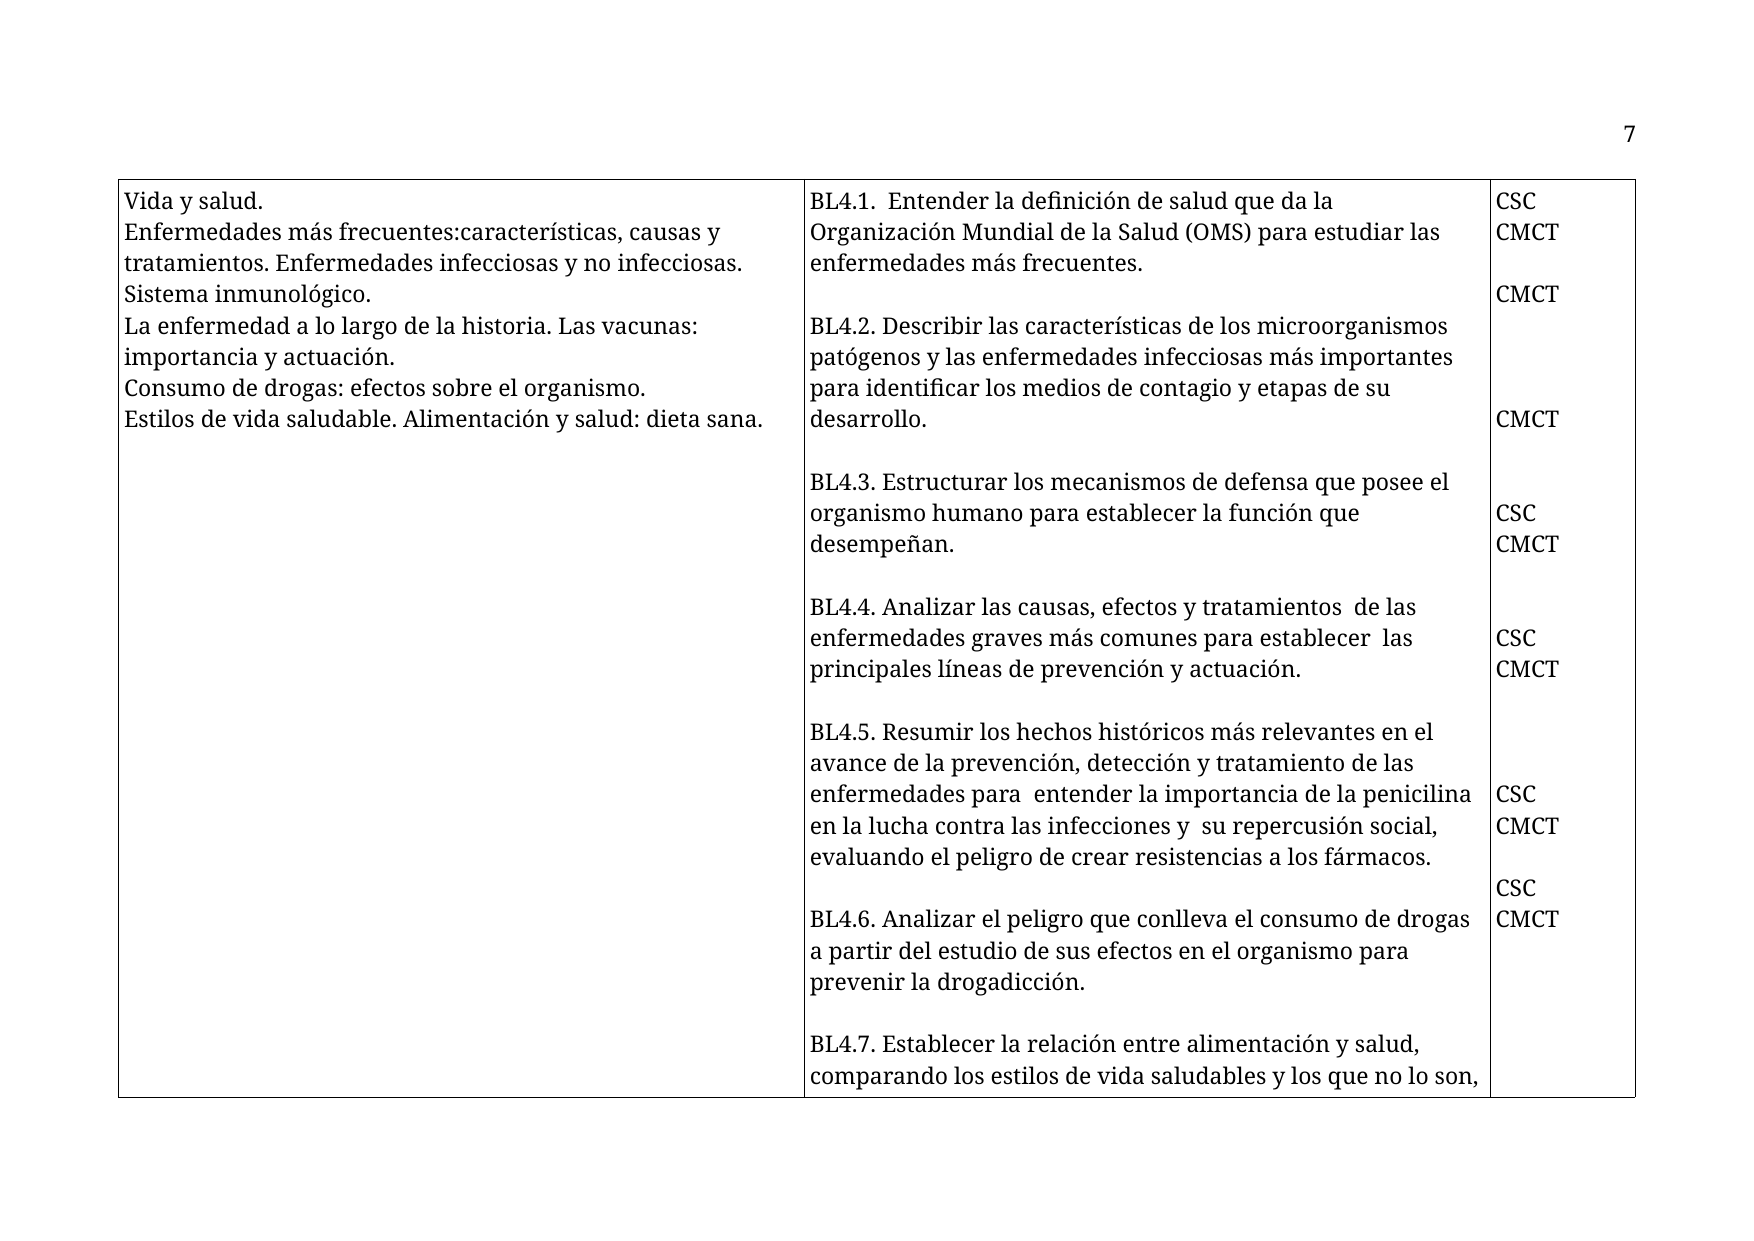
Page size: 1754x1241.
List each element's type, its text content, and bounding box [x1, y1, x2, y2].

table_cell Vida y salud. Enfermedades más frecuentes:características, causas y tratamientos. Enfermedades infecciosas y no infecciosas. Sistema inmunológico. La enfermedad a lo largo de la historia. Las vacunas: importancia y actuación. Consumo de drogas: efectos sobre el organismo. Estilos de vida saludable. Alimentación y salud: dieta sana. [119, 180, 804, 1097]
table_cell BL4.1. Entender la definición de salud que da la Organización Mundial de la Salud (OMS) para estudiar las enfermedades más frecuentes. BL4.2. Describir las características de los microorganismos patógenos y las enfermedades infecciosas más importantes para identificar los medios de contagio y etapas de su desarrollo. BL4.3. Estructurar los mecanismos de defensa que posee el organismo humano para establecer la función que desempeñan. BL4.4. Analizar las causas, efectos y tratamientos de las enfermedades graves más comunes para establecer las principales líneas de prevención y actuación. BL4.5. Resumir los hechos históricos más relevantes en el avance de la prevención, detección y tratamiento de las enfermedades para entender la importancia de la penicilina en la lucha contra las infecciones y su repercusión social, evaluando el peligro de crear resistencias a los fármacos. BL4.6. Analizar el peligro que conlleva el consumo de drogas a partir del estudio de sus efectos en el organismo para prevenir la drogadicción. BL4.7. Establecer la relación entre alimentación y salud, comparando los estilos de vida saludables y los que no lo son, [805, 180, 1490, 1097]
table_cell CSC CMCT CMCT CMCT CSC CMCT CSC CMCT CSC CMCT CSC CMCT [1491, 180, 1635, 1097]
